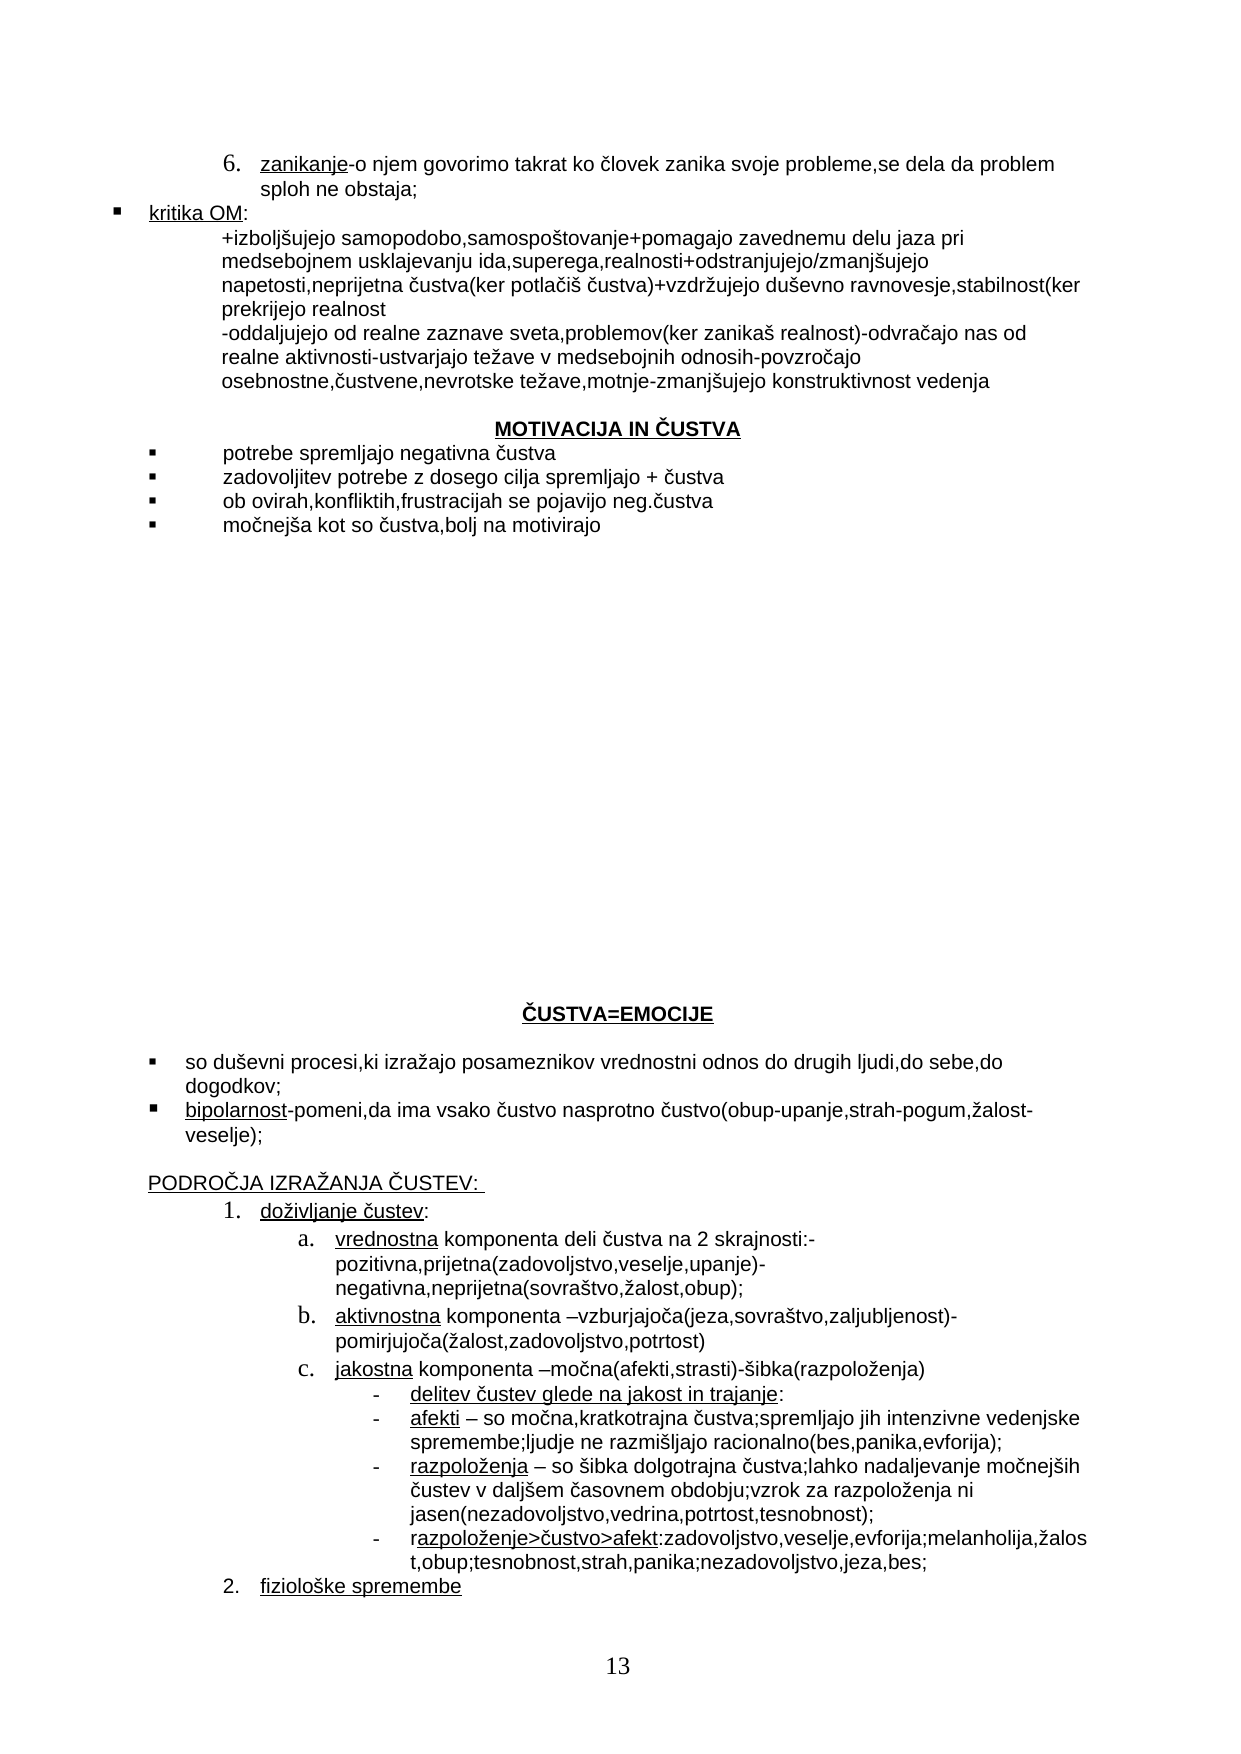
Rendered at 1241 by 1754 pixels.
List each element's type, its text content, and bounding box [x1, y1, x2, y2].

list zadovoljitev potrebe z dosego cilja spremljajo + čustva [148, 465, 1087, 489]
list aktivnostna komponenta –vzburjajoča(jeza,sovraštvo,zaljubljenost)-pomirjujoča(žalost,zadovoljstvo,potrtost) [298, 1300, 1087, 1353]
list močnejša kot so čustva,bolj na motivirajo [148, 513, 1087, 537]
subtitle ČUSTVA=EMOCIJE [148, 1002, 1087, 1026]
list kritika OM: [111, 200, 1087, 225]
list so duševni procesi,ki izražajo posameznikov vrednostni odnos do drugih ljudi,do sebe,do dogodkov; [148, 1050, 1087, 1098]
text osebnostne,čustvene,nevrotske težave,motnje-zmanjšujejo konstruktivnost vedenja [221, 369, 1087, 393]
list afekti – so močna,kratkotrajna čustva;spremljajo jih intenzivne vedenjske spremembe;ljudje ne razmišljajo racionalno(bes,panika,evforija); [373, 1406, 1087, 1454]
list razpoloženje>čustvo>afekt:zadovoljstvo,veselje,evforija;melanholija,žalost,obup;tesnobnost,strah,panika;nezadovoljstvo,jeza,bes; [373, 1526, 1087, 1574]
list zanikanje-o njem govorimo takrat ko človek zanika svoje probleme,se dela da problem sploh ne obstaja; [223, 148, 1087, 200]
list razpoloženja – so šibka dolgotrajna čustva;lahko nadaljevanje močnejših čustev v daljšem časovnem obdobju;vzrok za razpoloženja ni jasen(nezadovoljstvo,vedrina,potrtost,tesnobnost); [373, 1454, 1087, 1526]
text -oddaljujejo od realne zaznave sveta,problemov(ker zanikaš realnost)-odvračajo nas od realne aktivnosti-ustvarjajo težave v medsebojnih odnosih-povzročajo [221, 321, 1087, 369]
list vrednostna komponenta deli čustva na 2 skrajnosti:-pozitivna,prijetna(zadovoljstvo,veselje,upanje)-negativna,neprijetna(sovraštvo,žalost,obup); [298, 1223, 1087, 1300]
text PODROČJA IZRAŽANJA ČUSTEV: [148, 1171, 1087, 1195]
list ob ovirah,konfliktih,frustracijah se pojavijo neg.čustva [148, 489, 1087, 513]
list potrebe spremljajo negativna čustva [148, 441, 1087, 465]
list bipolarnost-pomeni,da ima vsako čustvo nasprotno čustvo(obup-upanje,strah-pogum,žalost-veselje); [148, 1098, 1087, 1147]
list delitev čustev glede na jakost in trajanje: [373, 1382, 1087, 1406]
list doživljanje čustev: [223, 1195, 1087, 1223]
text MOTIVACIJA IN ČUSTVA [148, 417, 1087, 441]
text +izboljšujejo samopodobo,samospoštovanje+pomagajo zavednemu delu jaza pri medsebojnem usklajevanju ida,superega,realnosti+odstranjujejo/zmanjšujejo napetosti,neprijetna čustva(ker potlačiš čustva)+vzdržujejo duševno ravnovesje,stabilnost(ker prekrijejo realnost [221, 225, 1087, 321]
list fiziološke spremembe [223, 1574, 1087, 1598]
list jakostna komponenta –močna(afekti,strasti)-šibka(razpoloženja) [298, 1353, 1087, 1382]
